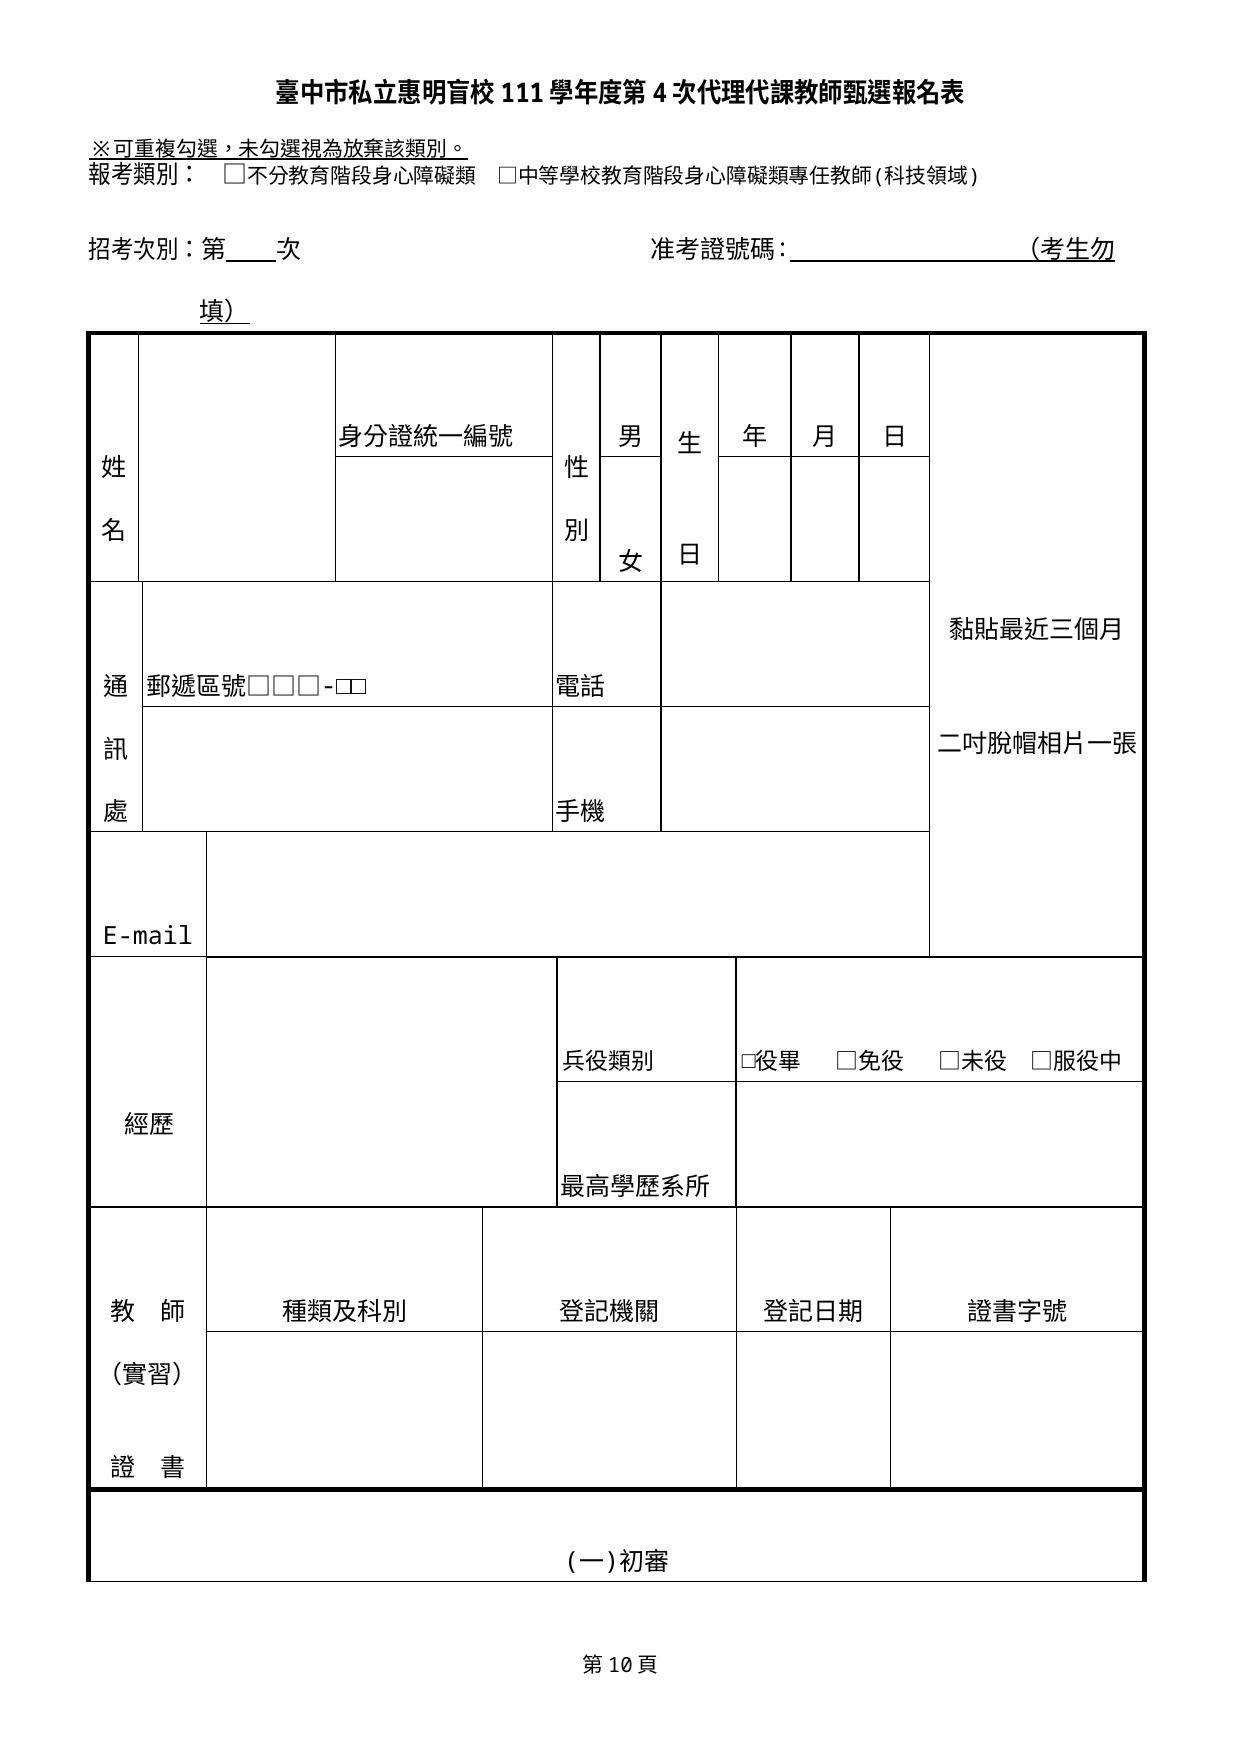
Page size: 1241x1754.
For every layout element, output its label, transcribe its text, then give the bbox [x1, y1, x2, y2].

text ※可重複勾選，未勾選視為放棄該類別。 [89, 135, 1152, 162]
table_header 黏貼最近三個月 二吋脫帽相片一張 [930, 335, 1142, 956]
table_cell 登記機關 [483, 1208, 736, 1331]
table_cell [336, 457, 552, 581]
table_cell [662, 582, 929, 706]
table_cell [1147, 581, 1152, 706]
table_header 月 [792, 335, 858, 456]
table_header 年 [719, 335, 790, 456]
table_cell 經歷 [91, 957, 206, 1206]
table_header 性別 [553, 335, 599, 581]
table_cell [1147, 831, 1152, 956]
table_header [1147, 331, 1152, 456]
table_header 日 [860, 335, 929, 456]
table_cell [737, 1332, 890, 1487]
table_cell 女 [601, 457, 660, 581]
table_cell [1147, 1331, 1152, 1487]
table_header [139, 335, 335, 581]
table_header 姓名 [91, 335, 138, 581]
table_cell [860, 457, 929, 581]
table_cell [1147, 456, 1152, 581]
table_cell [737, 1082, 1142, 1206]
table_cell [891, 1332, 1142, 1487]
table_cell [792, 457, 858, 581]
table_header 男 [601, 335, 660, 456]
table_cell [1147, 1206, 1152, 1331]
table_cell □役畢 □免役 □未役 □服役中 [737, 958, 1142, 1081]
table_cell [207, 1332, 482, 1487]
table_cell [1147, 1081, 1152, 1206]
table_cell [207, 832, 929, 956]
table_cell 最高學歷系所 [558, 1082, 735, 1206]
table_cell 手機 [553, 707, 660, 831]
table_cell [207, 958, 556, 1206]
table_cell 兵役類别 [558, 958, 735, 1081]
table_cell [1147, 706, 1152, 831]
table_cell [143, 707, 552, 831]
text 招考次別：第 次 准考證號碼: （考生勿填） [89, 206, 1152, 331]
table_cell 電話 [553, 582, 660, 706]
text 臺中市私立惠明盲校111學年度第4次代理代課教師甄選報名表 [89, 81, 1152, 108]
table_cell [662, 707, 929, 831]
table_cell (一)初審 [91, 1492, 1142, 1581]
table_cell E-mail [91, 832, 206, 956]
table_cell 郵遞區號□□□-□□ [143, 582, 552, 706]
table_cell [719, 457, 790, 581]
table_cell 登記日期 [737, 1208, 890, 1331]
table_header 生 日 [662, 335, 718, 581]
table_header 身分證統一編號 [336, 335, 552, 456]
table_cell [483, 1332, 736, 1487]
table_cell 種類及科別 [207, 1208, 482, 1331]
table_cell 教 師 （實習） 證 書 [91, 1208, 206, 1487]
text 報考類別： □不分教育階段身心障礙類 □中等學校教育階段身心障礙類專任教師(科技領域) [89, 162, 1152, 189]
table_cell [1147, 1487, 1152, 1581]
table_cell 證書字號 [891, 1208, 1142, 1331]
table_cell 通訊處 [91, 582, 142, 831]
table_cell [1147, 956, 1152, 1081]
